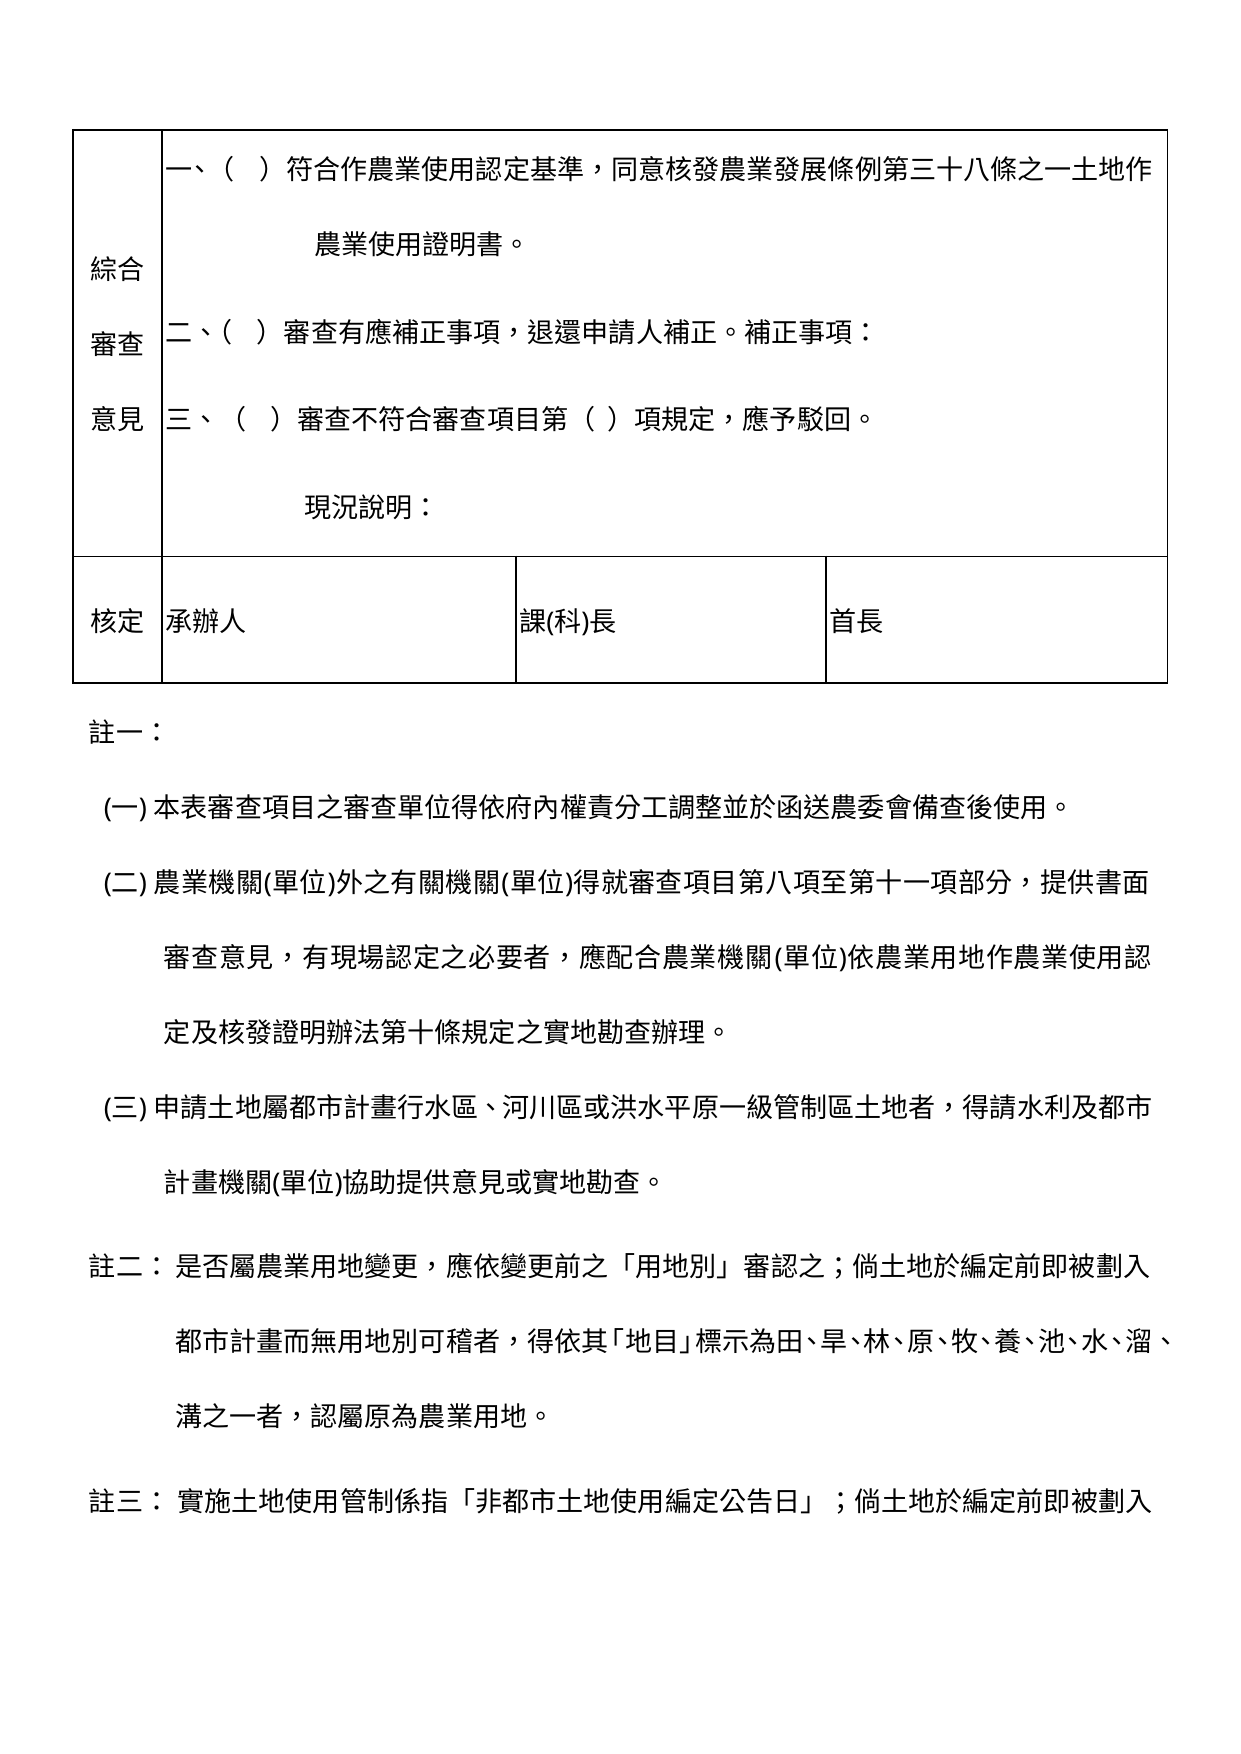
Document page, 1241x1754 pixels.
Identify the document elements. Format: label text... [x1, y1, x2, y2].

table_cell 核定 [74, 557, 161, 682]
table_cell 課(科)長 [517, 557, 825, 682]
list 實施土地使用管制係指「非都市土地使用編定公告日」；倘土地於編定前即被劃入 [89, 1462, 1152, 1537]
list 是否屬農業用地變更，應依變更前之「用地別」審認之；倘土地於編定前即被劃入都市計畫而無用地別可稽者，得依其「地目」標示為田、旱、林、原、牧、養、池、水、溜、溝之一者，認屬原為農業用地。 [89, 1227, 1152, 1452]
list 本表審查項目之審查單位得依府內權責分工調整並於函送農委會備查後使用。 [103, 768, 1152, 843]
table_cell 一、（ ）符合作農業使用認定基準，同意核發農業發展條例第三十八條之一土地作農業使用證明書。 二、（ ）審查有應補正事項，退還申請人補正。補正事項： 三、（ ）審查不符合審查項目第（ ）項規定，應予駁回。 現況說明： [163, 131, 1167, 556]
table_cell 首長 [827, 557, 1167, 682]
table_cell 綜合 審查 意見 [74, 131, 161, 556]
list 申請土地屬都市計畫行水區、河川區或洪水平原一級管制區土地者，得請水利及都市計畫機關(單位)協助提供意見或實地勘查。 [103, 1068, 1152, 1218]
table_cell 承辦人 [163, 557, 515, 682]
list 農業機關(單位)外之有關機關(單位)得就審查項目第八項至第十一項部分，提供書面審查意見，有現場認定之必要者，應配合農業機關(單位)依農業用地作農業使用認定及核發證明辦法第十條規定之實地勘查辦理。 [103, 843, 1152, 1068]
